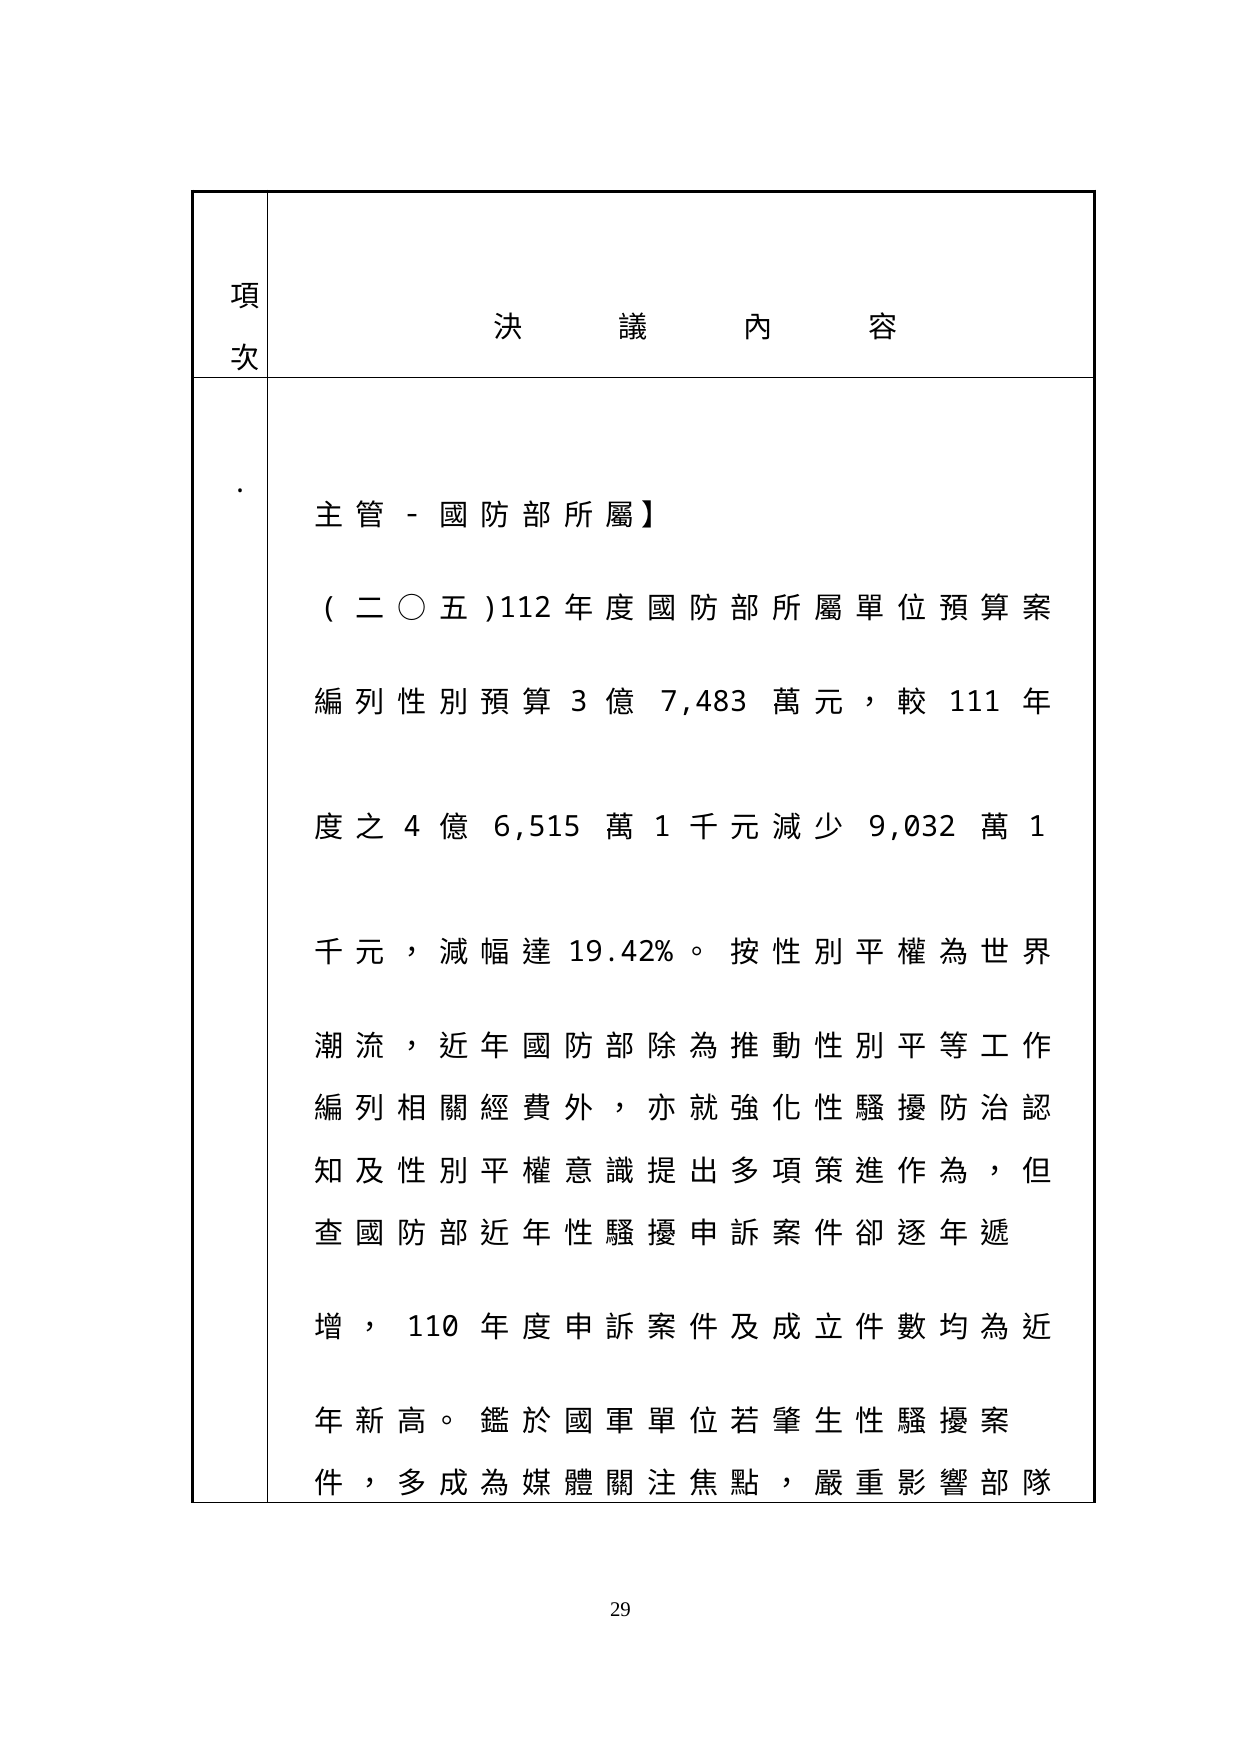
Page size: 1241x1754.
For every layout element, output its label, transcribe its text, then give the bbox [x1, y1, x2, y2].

table_cell . [194, 378, 267, 1502]
table_header 決 議 內 容 [268, 193, 1093, 377]
table_header 項次 [194, 193, 267, 377]
table_cell 主管-國防部所屬】 (二○五)112年度國防部所屬單位預算案編列性別預算3億7,483萬元，較111年度之4億6,515萬1千元減少9,032萬1千元，減幅達19.42%。按性別平權為世界潮流，近年國防部除為推動性別平等工作編列相關經費外，亦就強化性騷擾防治認知及性別平權意識提出多項策進作為，但查國防部近年性騷擾申訴案件卻逐年遞增，110年度申訴案件及成立件數均為近年新高。鑑於國軍單位若肇生性騷擾案件，多成為媒體關注焦點，嚴重影響部隊 [268, 378, 1093, 1502]
